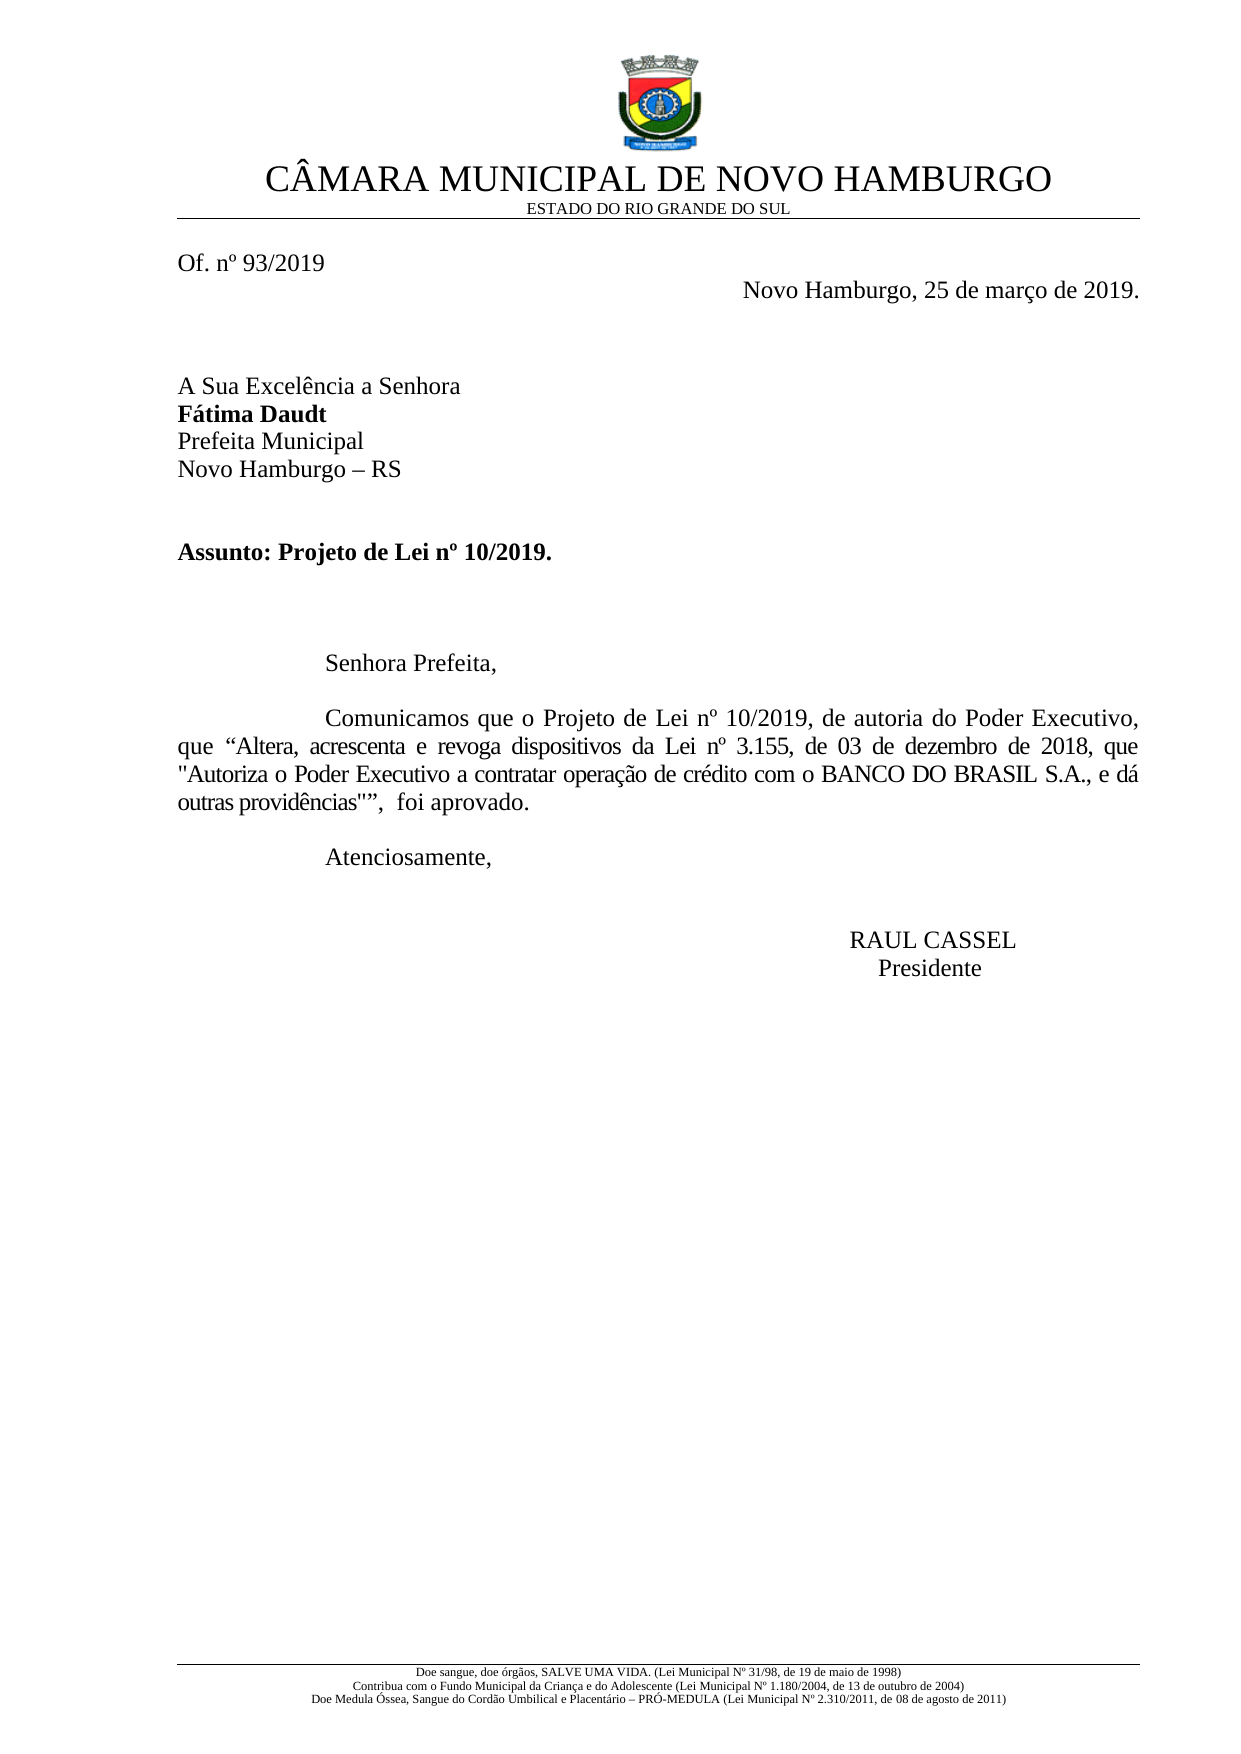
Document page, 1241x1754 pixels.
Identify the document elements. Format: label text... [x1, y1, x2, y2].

text Prefeita Municipal [177, 427, 1140, 455]
text Comunicamos que o Projeto de Lei nº 10/2019, de autoria do Poder Executivo, que “Altera, acrescenta e revoga dispositivos da Lei nº 3.155, de 03 de dezembro de 2018, que "Autoriza o Poder Executivo a contratar operação de crédito com o BANCO DO BRASIL S.A., e dá outras providências"”, foi aprovado. [177, 704, 1140, 815]
text Atenciosamente, [177, 843, 1140, 871]
text Of. nº 93/2019 [177, 249, 1140, 276]
text Fátima Daudt [177, 400, 1140, 427]
text Assunto: Projeto de Lei nº 10/2019. [177, 538, 1140, 566]
text A Sua Excelência a Senhora [177, 372, 1140, 400]
text Senhora Prefeita, [177, 649, 1140, 677]
picture [611, 47, 705, 156]
text Novo Hamburgo – RS [177, 455, 1140, 483]
text Novo Hamburgo, 25 de março de 2019. [177, 276, 1140, 304]
text RAUL CASSEL [470, 926, 1140, 954]
text Presidente [470, 954, 1140, 982]
